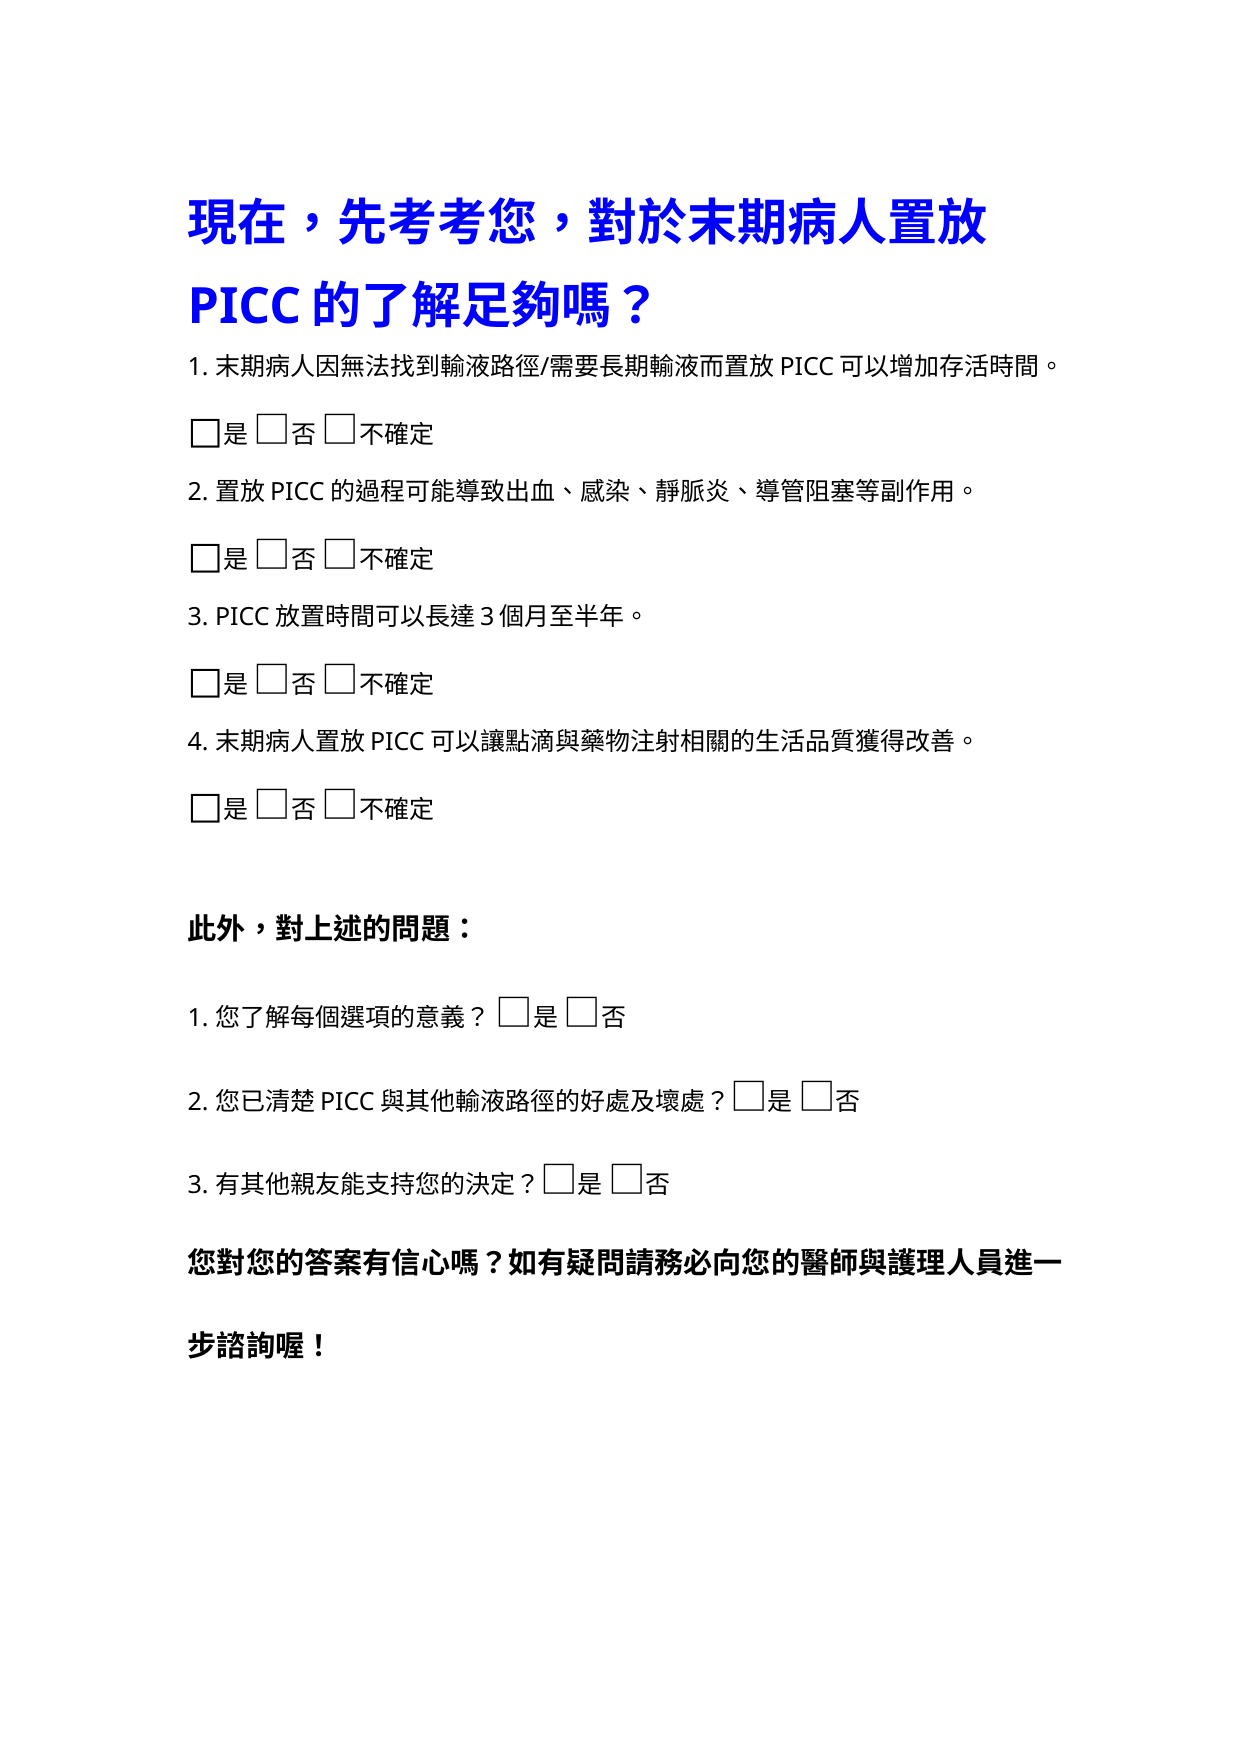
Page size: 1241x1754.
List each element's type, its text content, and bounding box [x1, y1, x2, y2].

text 3. PICC放置時間可以長達3個月至半年。 [187, 585, 1069, 627]
text □是 □否 □不確定 [187, 752, 1069, 835]
text □是 □否 □不確定 [187, 502, 1069, 585]
text 3. 有其他親友能支持您的決定？□是 □否 [187, 1127, 1069, 1210]
text 現在，先考考您，對於末期病人置放PICC的了解足夠嗎？ [187, 169, 1069, 335]
text 2. 置放PICC的過程可能導致出血、感染、靜脈炎、導管阻塞等副作用。 [187, 460, 1069, 502]
text 您對您的答案有信心嗎？如有疑問請務必向您的醫師與護理人員進一步諮詢喔！ [187, 1210, 1069, 1377]
text 此外，對上述的問題： [187, 877, 1069, 960]
text 1. 您了解每個選項的意義？ □是 □否 [187, 960, 1069, 1044]
text 1. 末期病人因無法找到輸液路徑/需要長期輸液而置放PICC可以增加存活時間。 [187, 335, 1069, 377]
text □是 □否 □不確定 [187, 627, 1069, 710]
text □是 □否 □不確定 [187, 377, 1069, 460]
text 2. 您已清楚PICC與其他輸液路徑的好處及壞處？□是 □否 [187, 1044, 1069, 1127]
text 4. 末期病人置放PICC可以讓點滴與藥物注射相關的生活品質獲得改善。 [187, 710, 1069, 752]
